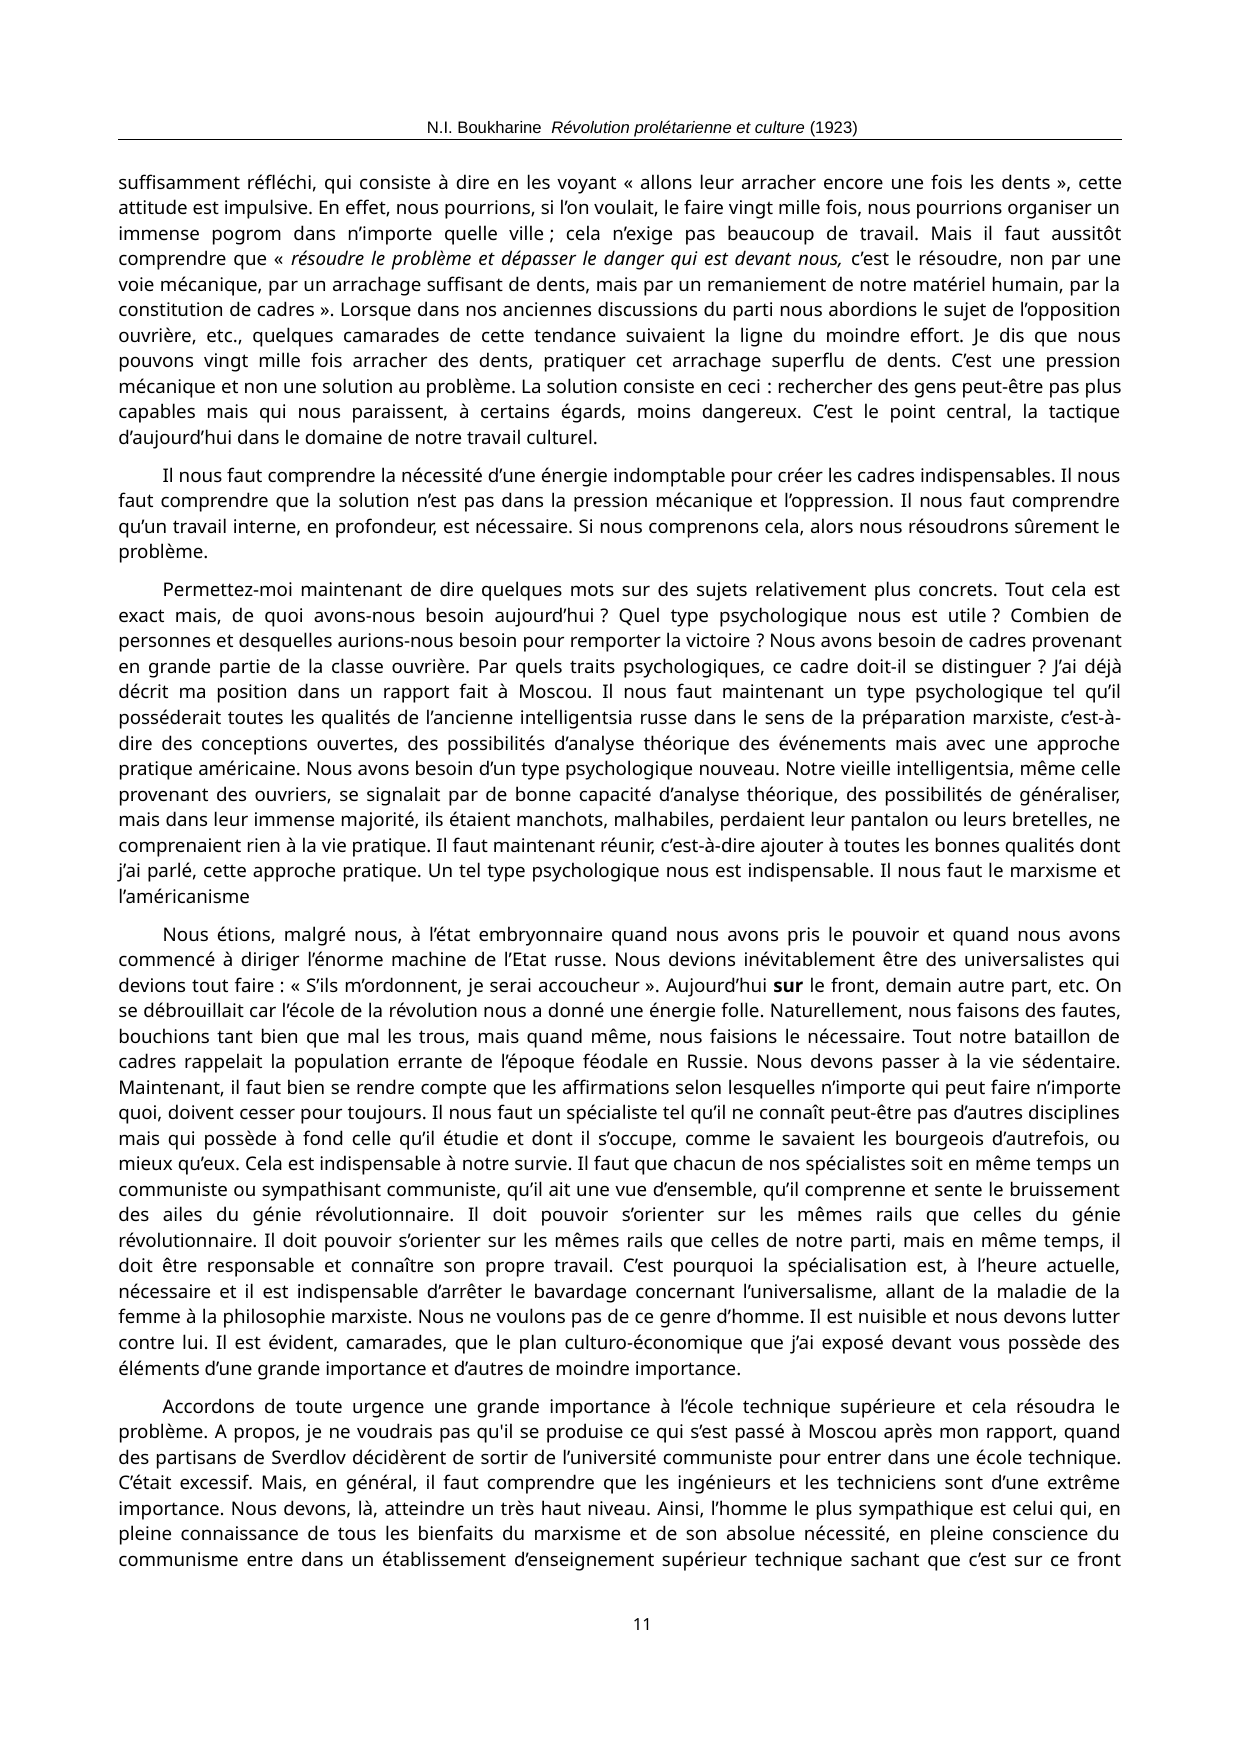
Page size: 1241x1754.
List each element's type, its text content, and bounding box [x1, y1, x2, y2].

text suffisamment réfléchi, qui consiste à dire en les voyant « allons leur arracher encore une fois les dents », cette attitude est impulsive. En effet, nous pourrions, si l’on voulait, le faire vingt mille fois, nous pourrions organiser un immense pogrom dans n’importe quelle ville ; cela n’exige pas beaucoup de travail. Mais il faut aussitôt comprendre que « résoudre le problème et dépasser le danger qui est devant nous, c’est le résoudre, non par une voie mécanique, par un arrachage suffisant de dents, mais par un remaniement de notre matériel humain, par la constitution de cadres ». Lorsque dans nos anciennes discussions du parti nous abordions le sujet de l’opposition ouvrière, etc., quelques camarades de cette tendance suivaient la ligne du moindre effort. Je dis que nous pouvons vingt mille fois arracher des dents, pratiquer cet arrachage superflu de dents. C’est une pression mécanique et non une solution au problème. La solution consiste en ceci : rechercher des gens peut-être pas plus capables mais qui nous paraissent, à certains égards, moins dangereux. C’est le point central, la tactique d’aujourd’hui dans le domaine de notre travail culturel. [118, 169, 1122, 450]
text Accordons de toute urgence une grande importance à l’école technique supérieure et cela résoudra le problème. A propos, je ne voudrais pas qu'il se produise ce qui s’est passé à Moscou après mon rapport, quand des partisans de Sverdlov décidèrent de sortir de l’université communiste pour entrer dans une école technique. C’était excessif. Mais, en général, il faut comprendre que les ingénieurs et les techniciens sont d’une extrême importance. Nous devons, là, atteindre un très haut niveau. Ainsi, l’homme le plus sympathique est celui qui, en pleine connaissance de tous les bienfaits du marxisme et de son absolue nécessité, en pleine conscience du communisme entre dans un établissement d’enseignement supérieur technique sachant que c’est sur ce front [118, 1393, 1122, 1572]
text Permettez-moi maintenant de dire quelques mots sur des sujets relativement plus concrets. Tout cela est exact mais, de quoi avons-nous besoin aujourd’hui ? Quel type psychologique nous est utile ? Combien de personnes et desquelles aurions-nous besoin pour remporter la victoire ? Nous avons besoin de cadres provenant en grande partie de la classe ouvrière. Par quels traits psychologiques, ce cadre doit-il se distinguer ? J’ai déjà décrit ma position dans un rapport fait à Moscou. Il nous faut maintenant un type psychologique tel qu’il posséderait toutes les qualités de l’ancienne intelligentsia russe dans le sens de la préparation marxiste, c’est-à-dire des conceptions ouvertes, des possibilités d’analyse théorique des événements mais avec une approche pratique américaine. Nous avons besoin d’un type psychologique nouveau. Notre vieille intelligentsia, même celle provenant des ouvriers, se signalait par de bonne capacité d’analyse théorique, des possibilités de généraliser, mais dans leur immense majorité, ils étaient manchots, malhabiles, perdaient leur pantalon ou leurs bretelles, ne comprenaient rien à la vie pratique. Il faut maintenant réunir, c’est-à-dire ajouter à toutes les bonnes qualités dont j’ai parlé, cette approche pratique. Un tel type psychologique nous est indispensable. Il nous faut le marxisme et l’américanisme [118, 577, 1122, 908]
text Il nous faut comprendre la nécessité d’une énergie indomptable pour créer les cadres indispensables. Il nous faut comprendre que la solution n’est pas dans la pression mécanique et l’oppression. Il nous faut comprendre qu’un travail interne, en profondeur, est nécessaire. Si nous comprenons cela, alors nous résoudrons sûrement le problème. [118, 462, 1122, 564]
text Nous étions, malgré nous, à l’état embryonnaire quand nous avons pris le pouvoir et quand nous avons commencé à diriger l’énorme machine de l’Etat russe. Nous devions inévitablement être des universalistes qui devions tout faire : « S’ils m’ordonnent, je serai accoucheur ». Aujourd’hui sur le front, demain autre part, etc. On se débrouillait car l’école de la révolution nous a donné une énergie folle. Naturellement, nous faisons des fautes, bouchions tant bien que mal les trous, mais quand même, nous faisions le nécessaire. Tout notre bataillon de cadres rappelait la population errante de l’époque féodale en Russie. Nous devons passer à la vie sédentaire. Maintenant, il faut bien se rendre compte que les affirmations selon lesquelles n’importe qui peut faire n’importe quoi, doivent cesser pour toujours. Il nous faut un spécialiste tel qu’il ne connaît peut-être pas d’autres disciplines mais qui possède à fond celle qu’il étudie et dont il s’occupe, comme le savaient les bourgeois d’autrefois, ou mieux qu’eux. Cela est indispensable à notre survie. Il faut que chacun de nos spécialistes soit en même temps un communiste ou sympathisant communiste, qu’il ait une vue d’ensemble, qu’il comprenne et sente le bruissement des ailes du génie révolutionnaire. Il doit pouvoir s’orienter sur les mêmes rails que celles du génie révolutionnaire. Il doit pouvoir s’orienter sur les mêmes rails que celles de notre parti, mais en même temps, il doit être responsable et connaître son propre travail. C’est pourquoi la spécialisation est, à l’heure actuelle, nécessaire et il est indispensable d’arrêter le bavardage concernant l’universalisme, allant de la maladie de la femme à la philosophie marxiste. Nous ne voulons pas de ce genre d’homme. Il est nuisible et nous devons lutter contre lui. Il est évident, camarades, que le plan culturo-économique que j’ai exposé devant vous possède des éléments d’une grande importance et d’autres de moindre importance. [118, 921, 1122, 1380]
